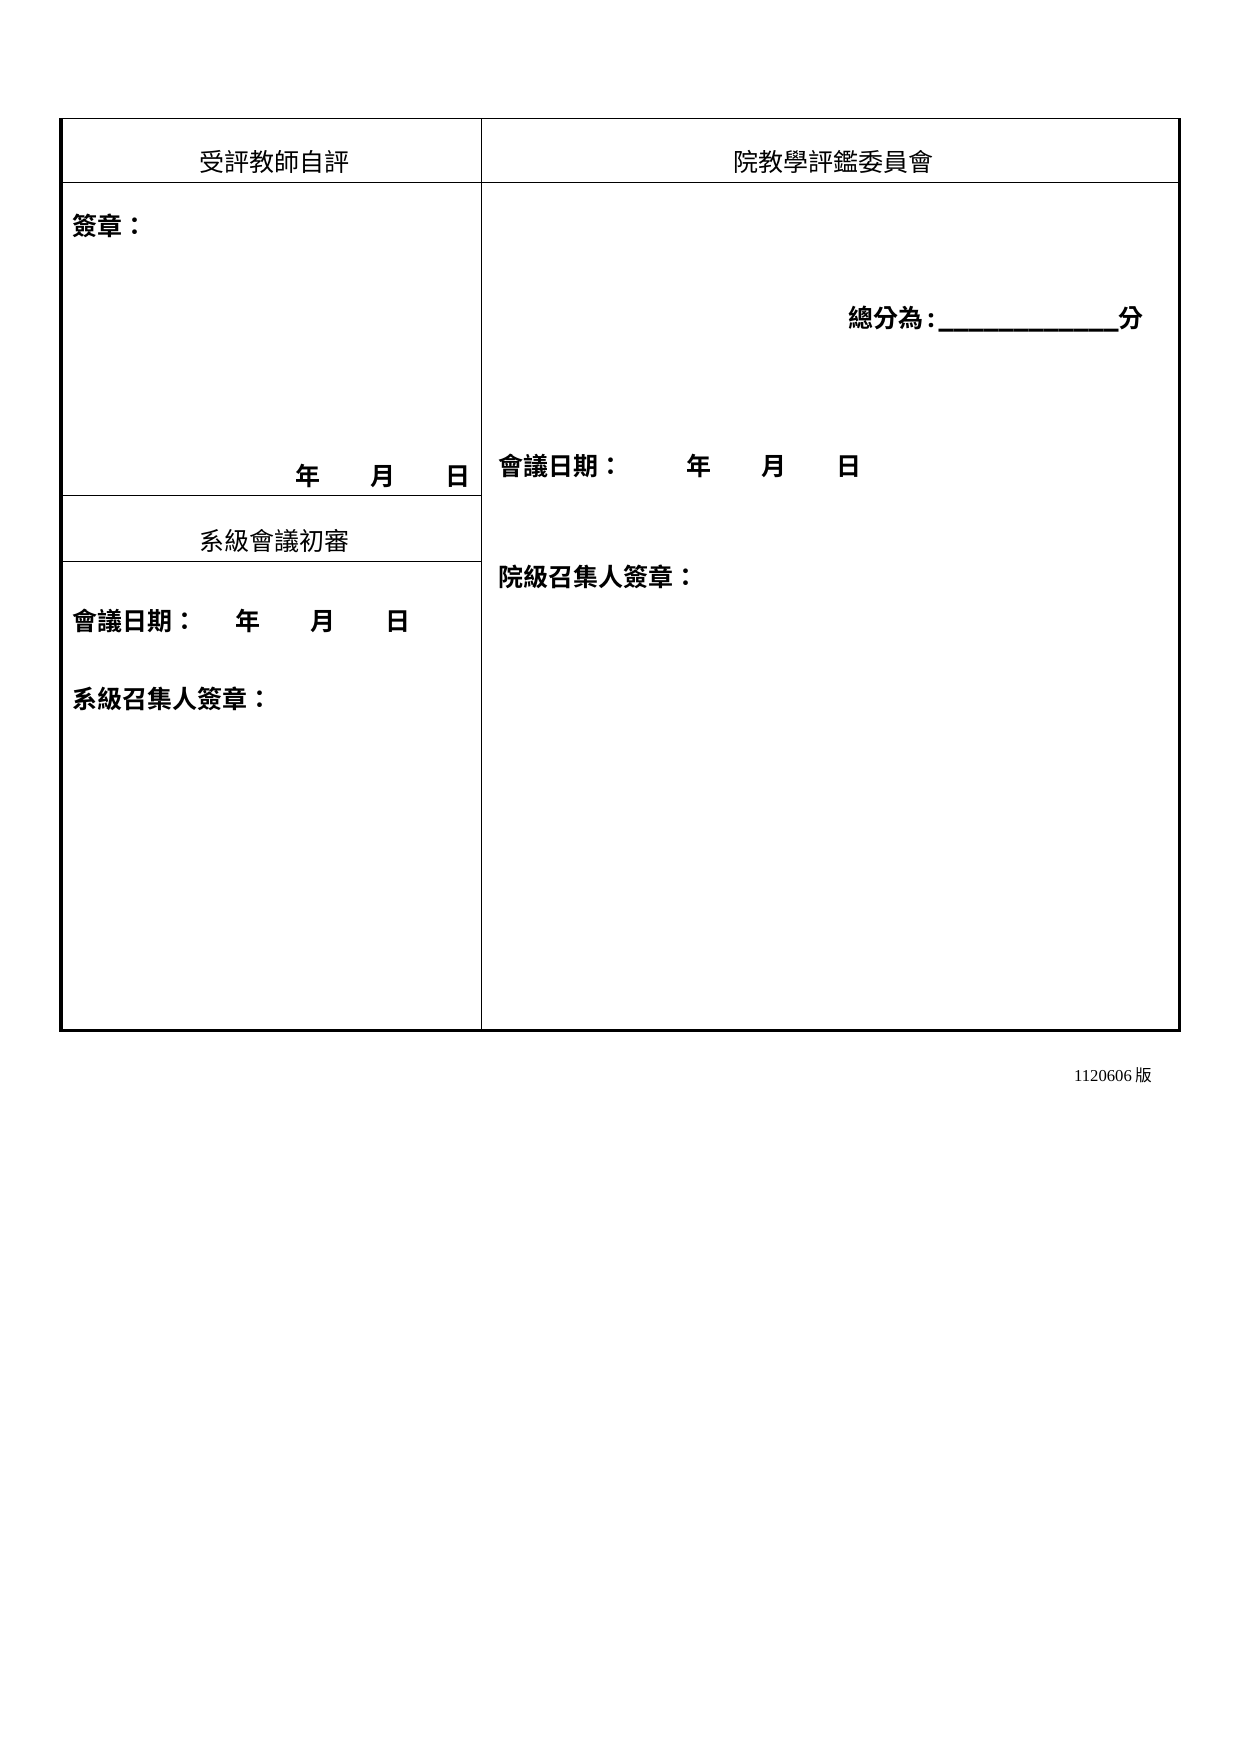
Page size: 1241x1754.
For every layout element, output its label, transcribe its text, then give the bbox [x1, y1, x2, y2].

text 1120606版 [89, 1032, 1152, 1094]
table_cell 簽章： 年 月 日 [63, 183, 481, 495]
table_cell 會議日期： 年 月 日 系級召集人簽章： [63, 562, 481, 1029]
table_cell 院教學評鑑委員會 [482, 119, 1178, 182]
table_cell 總分為:____________分 會議日期： 年 月 日 院級召集人簽章： [482, 183, 1178, 1029]
table_cell 受評教師自評 [63, 119, 481, 182]
table_cell 系級會議初審 [63, 496, 481, 561]
